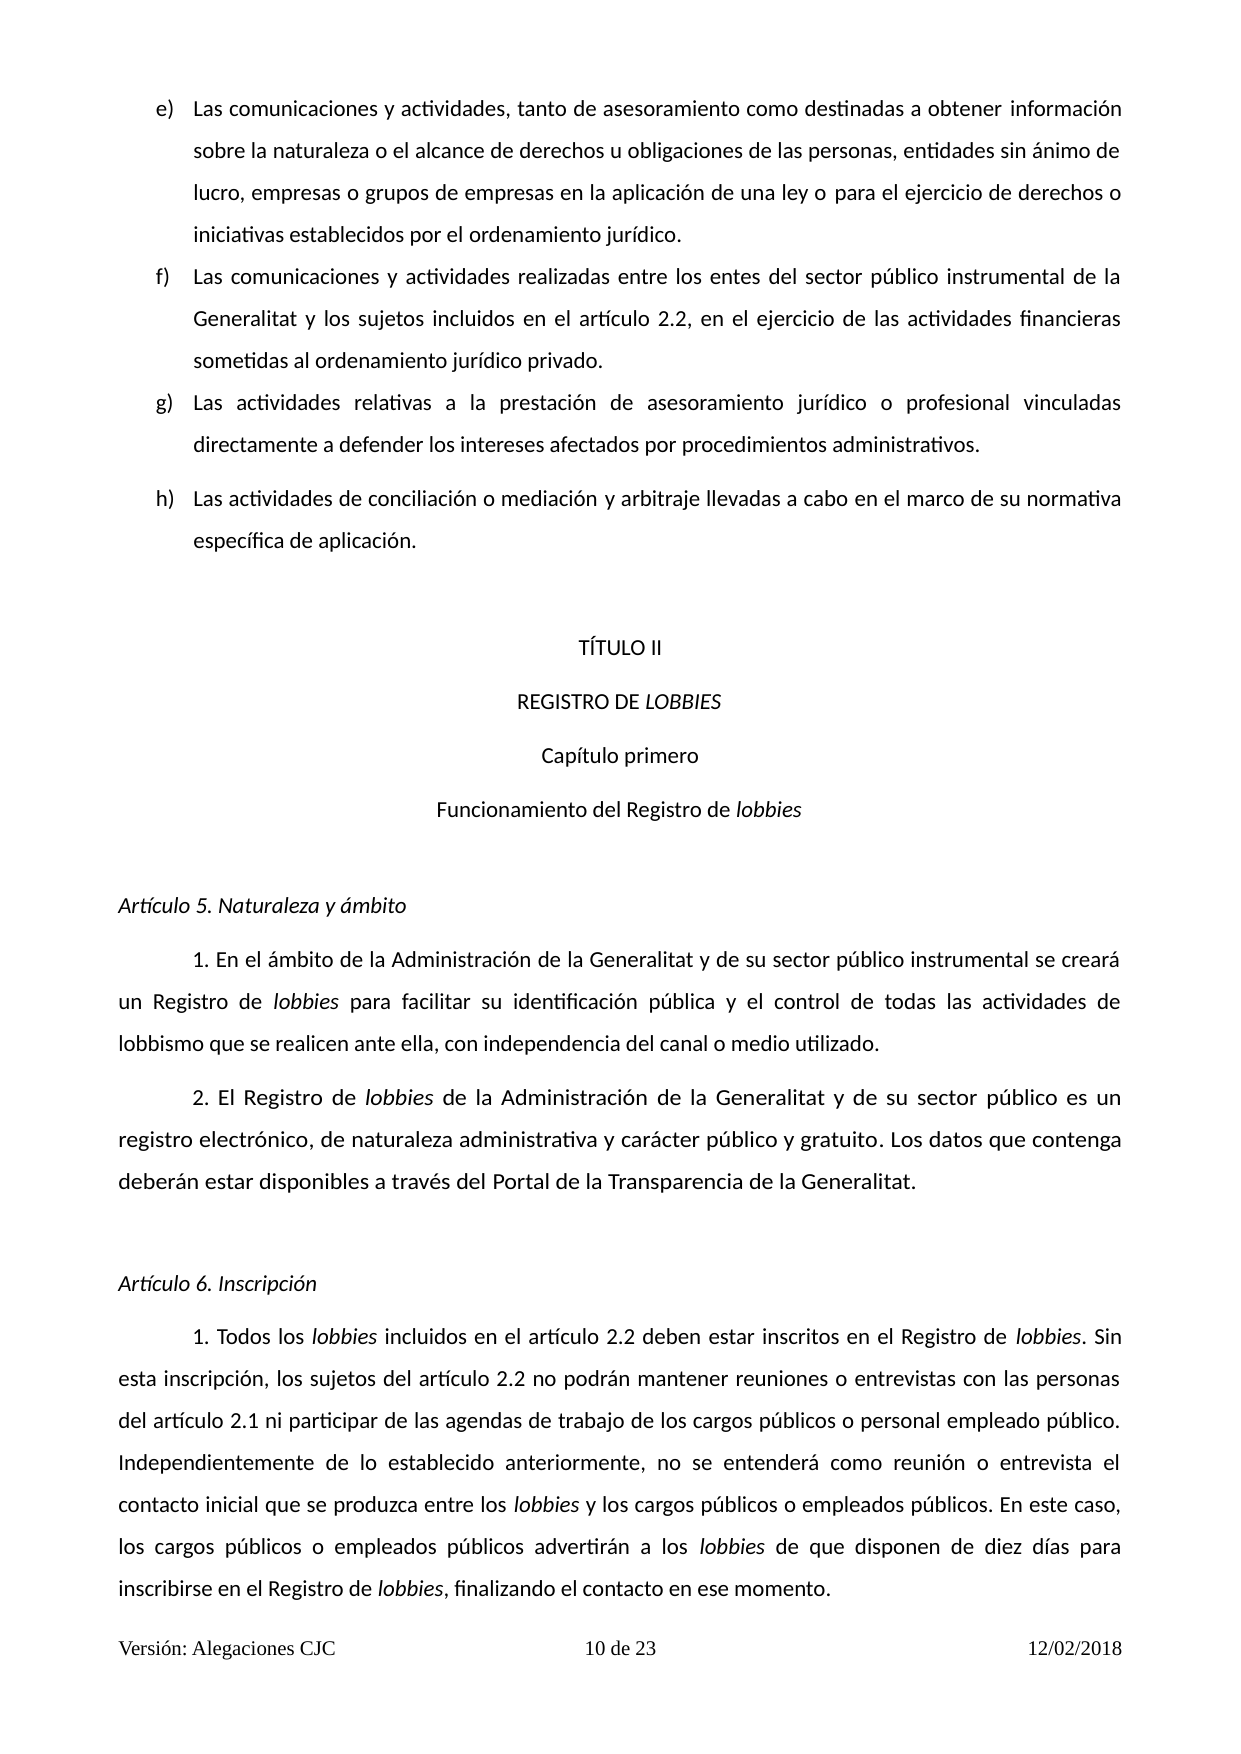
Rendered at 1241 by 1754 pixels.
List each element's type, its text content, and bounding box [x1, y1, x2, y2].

list Las actividades relativas a la prestación de asesoramiento jurídico o profesional vinculadas directamente a defender los intereses afectados por procedimientos administrativos. [156, 388, 1122, 458]
text Funcionamiento del Registro de lobbies [118, 795, 1122, 823]
list Las actividades de conciliación o mediación y arbitraje llevadas a cabo en el marco de su normativa específica de aplicación. [156, 484, 1122, 554]
text REGISTRO DE LOBBIES [118, 687, 1122, 715]
text Capítulo primero [118, 741, 1122, 769]
text 2. El Registro de lobbies de la Administración de la Generalitat y de su sector público es un registro electrónico, de naturaleza administrativa y carácter público y gratuito. Los datos que contenga deberán estar disponibles a través del Portal de la Transparencia de la Generalitat. [118, 1083, 1122, 1195]
text Artículo 5. Naturaleza y ámbito [118, 892, 1122, 920]
list Las comunicaciones y actividades realizadas entre los entes del sector público instrumental de la Generalitat y los sujetos incluidos en el artículo 2.2, en el ejercicio de las actividades financieras sometidas al ordenamiento jurídico privado. [156, 262, 1122, 374]
text TÍTULO II [118, 633, 1122, 662]
list Las comunicaciones y actividades, tanto de asesoramiento como destinadas a obtener información sobre la naturaleza o el alcance de derechos u obligaciones de las personas, entidades sin ánimo de lucro, empresas o grupos de empresas en la aplicación de una ley o para el ejercicio de derechos o iniciativas establecidos por el ordenamiento jurídico. [156, 94, 1122, 248]
text 1. Todos los lobbies incluidos en el artículo 2.2 deben estar inscritos en el Registro de lobbies. Sin esta inscripción, los sujetos del artículo 2.2 no podrán mantener reuniones o entrevistas con las personas del artículo 2.1 ni participar de las agendas de trabajo de los cargos públicos o personal empleado público. Independientemente de lo establecido anteriormente, no se entenderá como reunión o entrevista el contacto inicial que se produzca entre los lobbies y los cargos públicos o empleados públicos. En este caso, los cargos públicos o empleados públicos advertirán a los lobbies de que disponen de diez días para inscribirse en el Registro de lobbies, finalizando el contacto en ese momento. [118, 1322, 1122, 1602]
text Artículo 6. Inscripción [118, 1269, 1122, 1297]
text 1. En el ámbito de la Administración de la Generalitat y de su sector público instrumental se creará un Registro de lobbies para facilitar su identificación pública y el control de todas las actividades de lobbismo que se realicen ante ella, con independencia del canal o medio utilizado. [118, 945, 1122, 1057]
